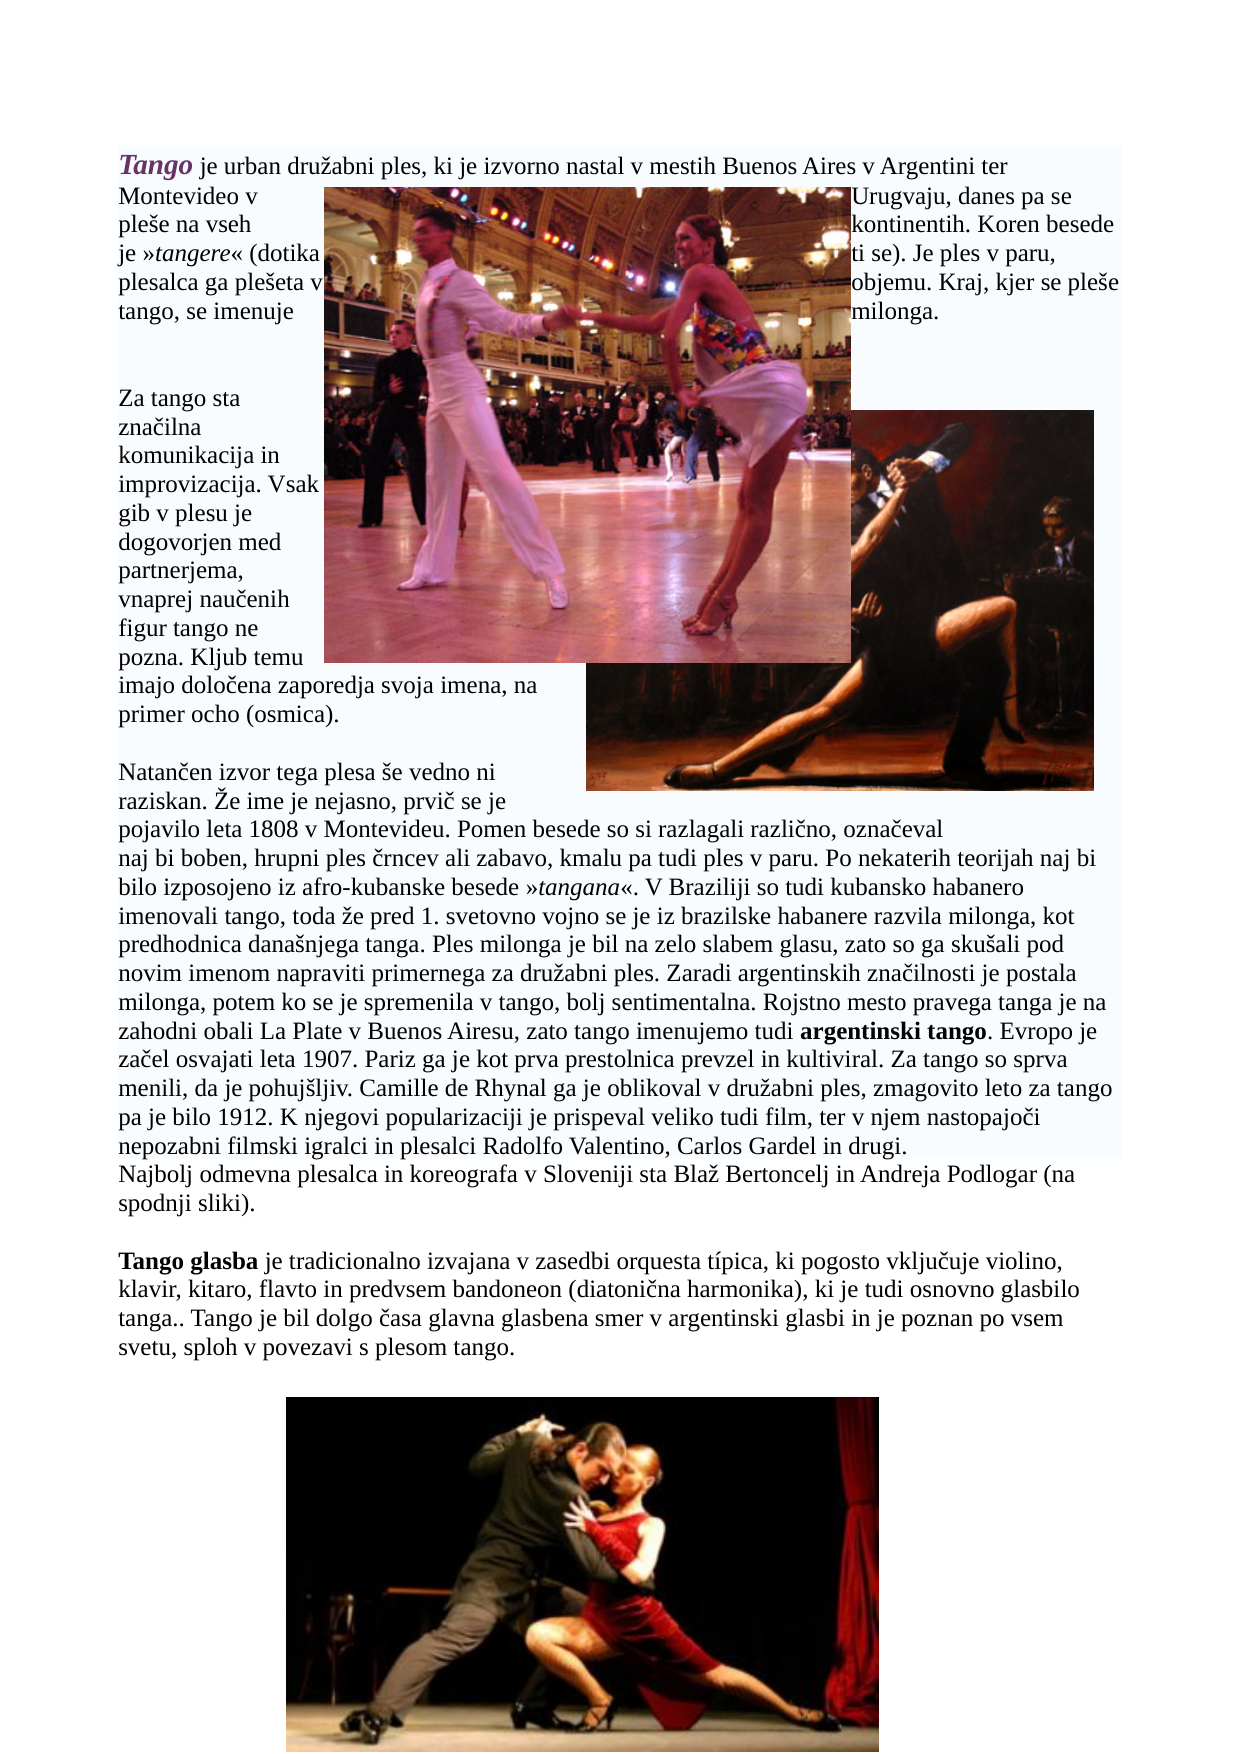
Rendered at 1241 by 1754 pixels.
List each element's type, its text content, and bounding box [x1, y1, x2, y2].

text Najbolj odmevna plesalca in koreografa v Sloveniji sta Blaž Bertoncelj in Andreja Podlogar (na spodnji sliki). [118, 1159, 1122, 1217]
picture [324, 187, 1094, 791]
text Tango glasba je tradicionalno izvajana v zasedbi orquesta típica, ki pogosto vključuje violino, klavir, kitaro, flavto in predvsem bandoneon (diatonična harmonika), ki je tudi osnovno glasbilo tanga.. Tango je bil dolgo časa glavna glasbena smer v argentinski glasbi in je poznan po vsem svetu, sploh v povezavi s plesom tango. [118, 1246, 1122, 1361]
text Za tango sta značilna komunikacija in improvizacija. Vsak gib v plesu je dogovorjen med partnerjema, vnaprej naučenih figur tango ne pozna. Kljub temu imajo določena zaporedja svoja imena, na primer ocho (osmica). [118, 383, 586, 728]
text Tango je urban družabni ples, ki je izvorno nastal v mestih Buenos Aires v Argentini ter Montevideo v Urugvaju, danes pa se pleše na vseh kontinentih. Koren besede je »tangere« (dotikati se). Je ples v paru, plesalca ga plešeta v objemu. Kraj, kjer se pleše tango, se imenuje milonga. [118, 147, 1122, 324]
text [851, 383, 1122, 728]
picture [286, 1397, 879, 1752]
text Natančen izvor tega plesa še vedno ni raziskan. Že ime je nejasno, prvič se je pojavilo leta 1808 v Montevideu. Pomen besede so si razlagali različno, označeval [118, 757, 1122, 843]
text naj bi boben, hrupni ples črncev ali zabavo, kmalu pa tudi ples v paru. Po nekaterih teorijah naj bi bilo izposojeno iz afro-kubanske besede »tangana«. V Braziliji so tudi kubansko habanero imenovali tango, toda že pred 1. svetovno vojno se je iz brazilske habanere razvila milonga, kot predhodnica današnjega tanga. Ples milonga je bil na zelo slabem glasu, zato so ga skušali pod novim imenom napraviti primernega za družabni ples. Zaradi argentinskih značilnosti je postala milonga, potem ko se je spremenila v tango, bolj sentimentalna. Rojstno mesto pravega tanga je na zahodni obali La Plate v Buenos Airesu, zato tango imenujemo tudi argentinski tango. Evropo je začel osvajati leta 1907. Pariz ga je kot prva prestolnica prevzel in kultiviral. Za tango so sprva menili, da je pohujšljiv. Camille de Rhynal ga je oblikoval v družabni ples, zmagovito leto za tango pa je bilo 1912. K njegovi popularizaciji je prispeval veliko tudi film, ter v njem nastopajoči nepozabni filmski igralci in plesalci Radolfo Valentino, Carlos Gardel in drugi. [118, 843, 1122, 1159]
